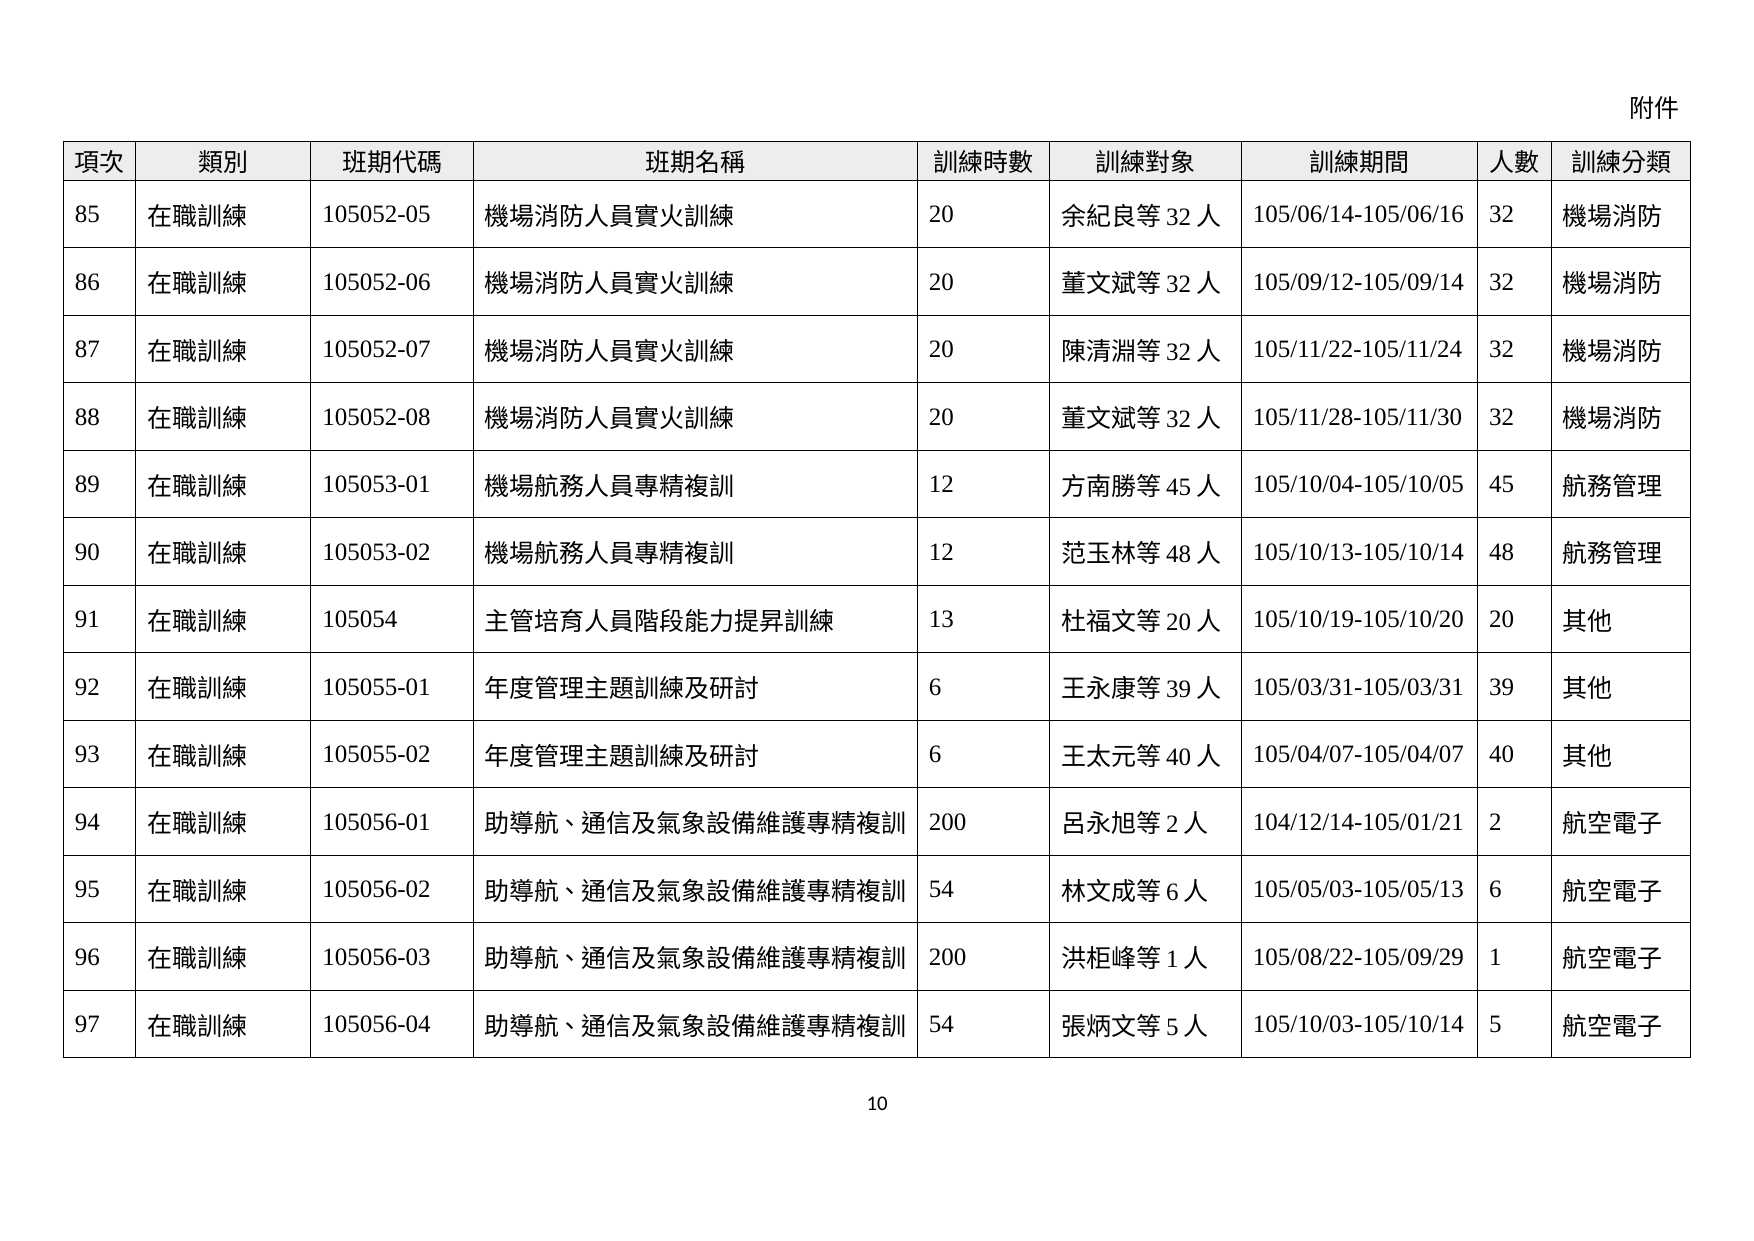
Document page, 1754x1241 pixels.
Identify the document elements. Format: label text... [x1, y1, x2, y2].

table_cell 機場消防 [1552, 316, 1690, 382]
table_cell 105/04/07-105/04/07 [1242, 721, 1477, 787]
table_cell 張炳文等5人 [1050, 991, 1241, 1057]
table_cell 董文斌等32人 [1050, 383, 1241, 450]
table_cell 105052-08 [311, 383, 473, 450]
table_cell 105055-02 [311, 721, 473, 787]
table_cell 32 [1478, 248, 1551, 315]
table_cell 45 [1478, 451, 1551, 517]
table_cell 105/10/04-105/10/05 [1242, 451, 1477, 517]
table_cell 其他 [1552, 586, 1690, 652]
table_cell 在職訓練 [136, 586, 310, 652]
table_cell 2 [1478, 788, 1551, 855]
table_cell 航務管理 [1552, 451, 1690, 517]
table_cell 機場航務人員專精複訓 [474, 451, 917, 517]
table_cell 其他 [1552, 653, 1690, 720]
table_cell 105/09/12-105/09/14 [1242, 248, 1477, 315]
table_cell 杜福文等20人 [1050, 586, 1241, 652]
table_cell 機場消防人員實火訓練 [474, 181, 917, 247]
table_cell 在職訓練 [136, 991, 310, 1057]
table_header 班期代碼 [311, 142, 473, 180]
table_header 人數 [1478, 142, 1551, 180]
table_header 訓練分類 [1552, 142, 1690, 180]
table_cell 王永康等39人 [1050, 653, 1241, 720]
table_header 訓練期間 [1242, 142, 1477, 180]
table_cell 54 [918, 991, 1049, 1057]
table_cell 105056-04 [311, 991, 473, 1057]
table_cell 88 [64, 383, 135, 450]
table_header 訓練時數 [918, 142, 1049, 180]
table_cell 105/11/22-105/11/24 [1242, 316, 1477, 382]
table_cell 1 [1478, 923, 1551, 990]
table_cell 董文斌等32人 [1050, 248, 1241, 315]
table_cell 航空電子 [1552, 991, 1690, 1057]
table_cell 在職訓練 [136, 451, 310, 517]
table_cell 12 [918, 518, 1049, 585]
table_cell 年度管理主題訓練及研討 [474, 653, 917, 720]
table_cell 20 [918, 316, 1049, 382]
table_cell 20 [918, 181, 1049, 247]
table_cell 94 [64, 788, 135, 855]
table_cell 200 [918, 788, 1049, 855]
table_cell 105054 [311, 586, 473, 652]
table_header 類別 [136, 142, 310, 180]
table_cell 95 [64, 856, 135, 922]
table_header 班期名稱 [474, 142, 917, 180]
table_cell 32 [1478, 181, 1551, 247]
table_cell 105056-03 [311, 923, 473, 990]
table_cell 其他 [1552, 721, 1690, 787]
table_cell 105/11/28-105/11/30 [1242, 383, 1477, 450]
table_cell 機場消防人員實火訓練 [474, 383, 917, 450]
table_cell 105/03/31-105/03/31 [1242, 653, 1477, 720]
table_cell 助導航、通信及氣象設備維護專精複訓 [474, 923, 917, 990]
table_cell 39 [1478, 653, 1551, 720]
table_cell 105052-06 [311, 248, 473, 315]
table_cell 105056-02 [311, 856, 473, 922]
table_cell 89 [64, 451, 135, 517]
table_cell 92 [64, 653, 135, 720]
table_cell 在職訓練 [136, 383, 310, 450]
table_cell 機場消防 [1552, 248, 1690, 315]
table_header 訓練對象 [1050, 142, 1241, 180]
table_cell 6 [918, 721, 1049, 787]
table_cell 105055-01 [311, 653, 473, 720]
table_cell 13 [918, 586, 1049, 652]
table_cell 104/12/14-105/01/21 [1242, 788, 1477, 855]
table_cell 機場消防 [1552, 383, 1690, 450]
table_cell 機場航務人員專精複訓 [474, 518, 917, 585]
table_cell 90 [64, 518, 135, 585]
table_cell 105/10/19-105/10/20 [1242, 586, 1477, 652]
table_cell 王太元等40人 [1050, 721, 1241, 787]
table_cell 年度管理主題訓練及研討 [474, 721, 917, 787]
table_cell 機場消防人員實火訓練 [474, 248, 917, 315]
table_cell 200 [918, 923, 1049, 990]
table_cell 20 [918, 248, 1049, 315]
table_cell 助導航、通信及氣象設備維護專精複訓 [474, 856, 917, 922]
table_cell 5 [1478, 991, 1551, 1057]
table_cell 機場消防人員實火訓練 [474, 316, 917, 382]
table_cell 32 [1478, 383, 1551, 450]
table_cell 105053-01 [311, 451, 473, 517]
table_cell 91 [64, 586, 135, 652]
table_cell 在職訓練 [136, 653, 310, 720]
table_cell 在職訓練 [136, 923, 310, 990]
table_cell 86 [64, 248, 135, 315]
table_cell 航空電子 [1552, 923, 1690, 990]
table_cell 航務管理 [1552, 518, 1690, 585]
table_header 項次 [64, 142, 135, 180]
table_cell 96 [64, 923, 135, 990]
table_cell 洪柜峰等1人 [1050, 923, 1241, 990]
table_cell 93 [64, 721, 135, 787]
table_cell 48 [1478, 518, 1551, 585]
table_cell 20 [1478, 586, 1551, 652]
table_cell 林文成等6人 [1050, 856, 1241, 922]
table_cell 105052-07 [311, 316, 473, 382]
table_cell 12 [918, 451, 1049, 517]
table_cell 20 [918, 383, 1049, 450]
table_cell 在職訓練 [136, 788, 310, 855]
table_cell 呂永旭等2人 [1050, 788, 1241, 855]
table_cell 105/06/14-105/06/16 [1242, 181, 1477, 247]
table_cell 范玉林等48人 [1050, 518, 1241, 585]
table_cell 余紀良等32人 [1050, 181, 1241, 247]
table_cell 97 [64, 991, 135, 1057]
table_cell 32 [1478, 316, 1551, 382]
table_cell 航空電子 [1552, 788, 1690, 855]
table_cell 助導航、通信及氣象設備維護專精複訓 [474, 788, 917, 855]
table_cell 105/08/22-105/09/29 [1242, 923, 1477, 990]
table_cell 85 [64, 181, 135, 247]
table_cell 40 [1478, 721, 1551, 787]
table_cell 航空電子 [1552, 856, 1690, 922]
table_cell 87 [64, 316, 135, 382]
table_cell 105052-05 [311, 181, 473, 247]
table_cell 陳清淵等32人 [1050, 316, 1241, 382]
table_cell 在職訓練 [136, 316, 310, 382]
table_cell 105056-01 [311, 788, 473, 855]
table_cell 在職訓練 [136, 518, 310, 585]
table_cell 在職訓練 [136, 248, 310, 315]
table_cell 在職訓練 [136, 181, 310, 247]
table_cell 6 [1478, 856, 1551, 922]
table_cell 54 [918, 856, 1049, 922]
table_cell 助導航、通信及氣象設備維護專精複訓 [474, 991, 917, 1057]
table_cell 6 [918, 653, 1049, 720]
table_cell 105/10/03-105/10/14 [1242, 991, 1477, 1057]
table_cell 105053-02 [311, 518, 473, 585]
table_cell 方南勝等45人 [1050, 451, 1241, 517]
table_cell 在職訓練 [136, 721, 310, 787]
table_cell 機場消防 [1552, 181, 1690, 247]
table_cell 在職訓練 [136, 856, 310, 922]
table_cell 105/10/13-105/10/14 [1242, 518, 1477, 585]
table_cell 105/05/03-105/05/13 [1242, 856, 1477, 922]
table_cell 主管培育人員階段能力提昇訓練 [474, 586, 917, 652]
